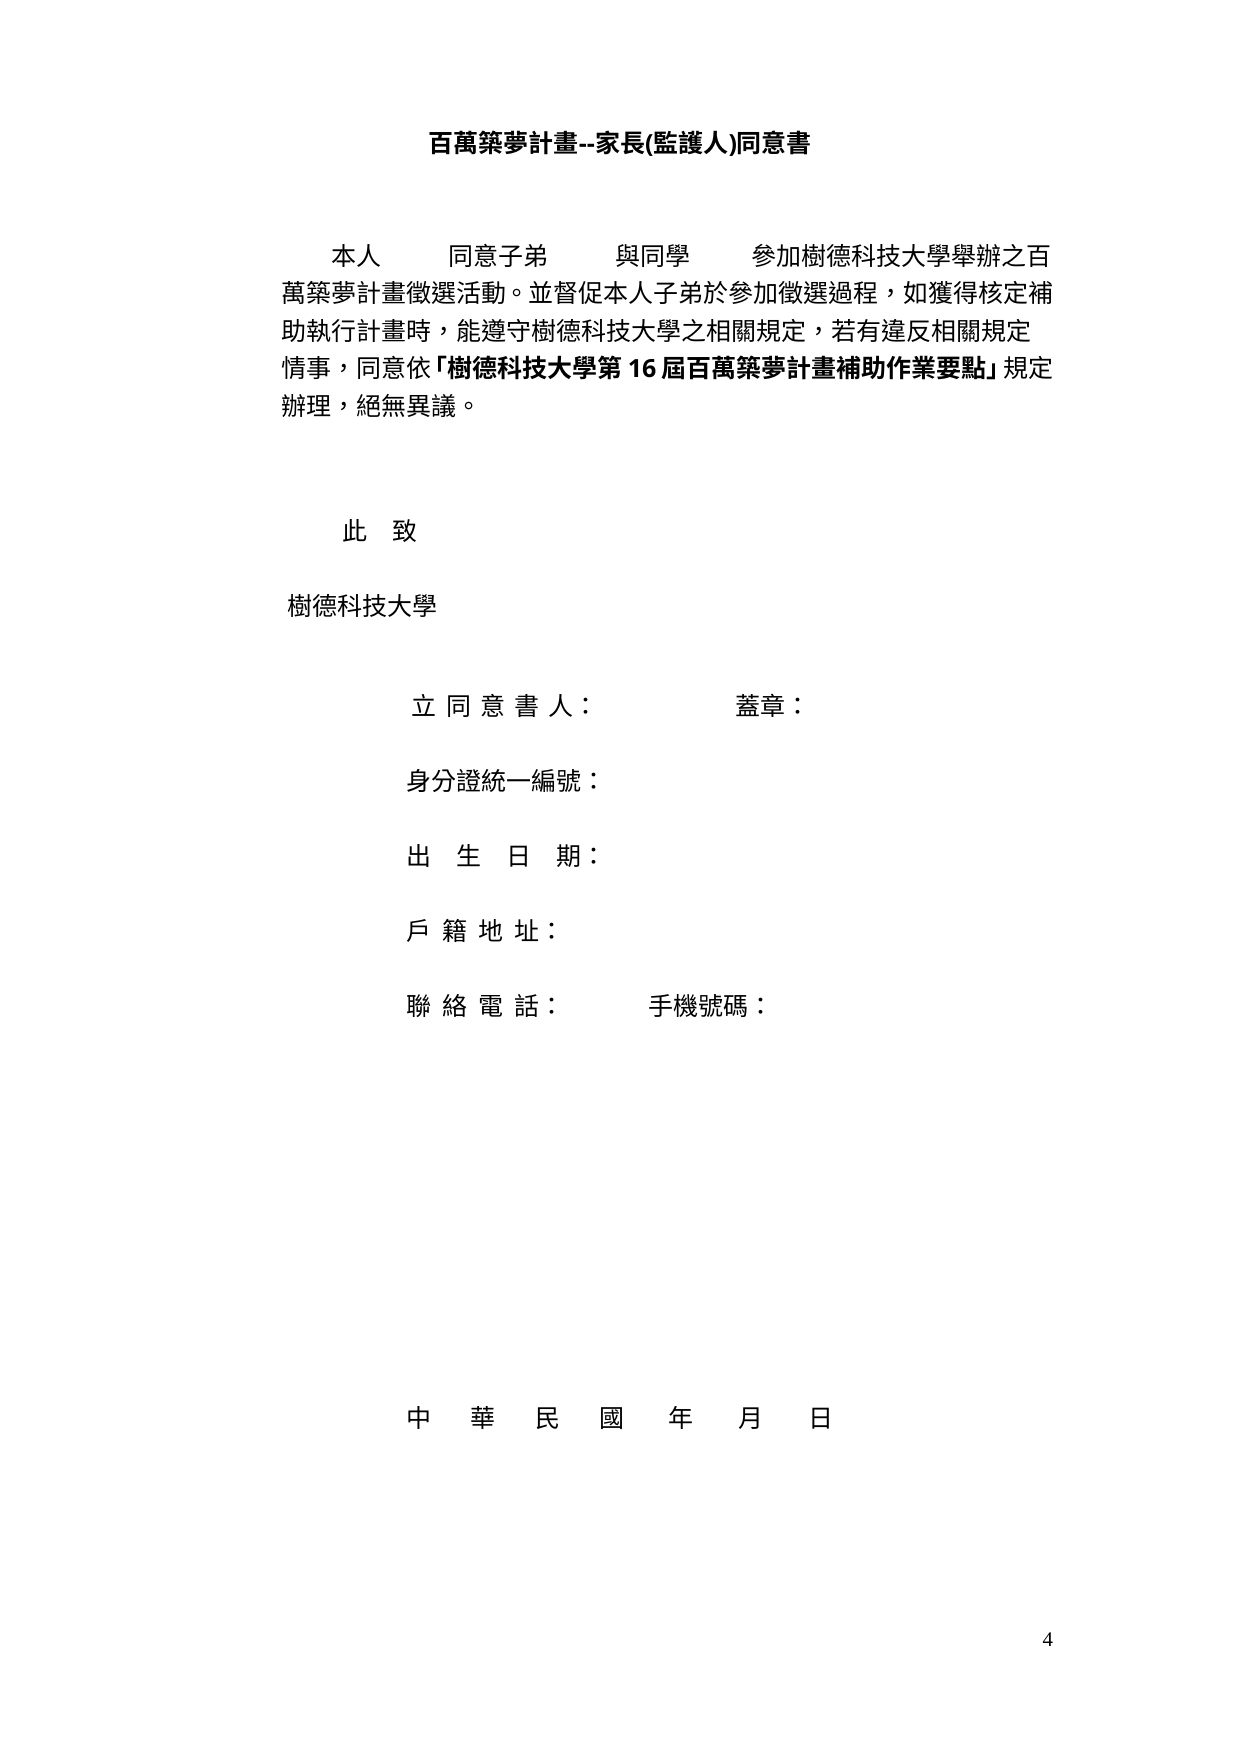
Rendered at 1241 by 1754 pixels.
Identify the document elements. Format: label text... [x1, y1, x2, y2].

text 本人 同意子弟 與同學 參加樹德科技大學舉辦之百萬築夢計畫徵選活動。並督促本人子弟於參加徵選過程，如獲得核定補助執行計畫時，能遵守樹德科技大學之相關規定，若有違反相關規定情事，同意依「樹德科技大學第16屆百萬築夢計畫補助作業要點」規定辦理，絕無異議。 [281, 235, 1053, 423]
text 立同意書人： 蓋章： [281, 685, 1053, 723]
text 此 致 [281, 510, 1053, 548]
text 百萬築夢計畫--家長(監護人)同意書 [187, 123, 1053, 160]
text 戶 籍 地 址： [281, 910, 1053, 948]
text 樹德科技大學 [281, 585, 1053, 623]
text 出 生 日 期： [281, 835, 1053, 873]
text 身分證統一編號： [281, 760, 1053, 798]
text 聯 絡 電 話： 手機號碼： [281, 985, 1053, 1023]
text 中 華 民 國 年 月 日 [187, 1398, 1053, 1435]
